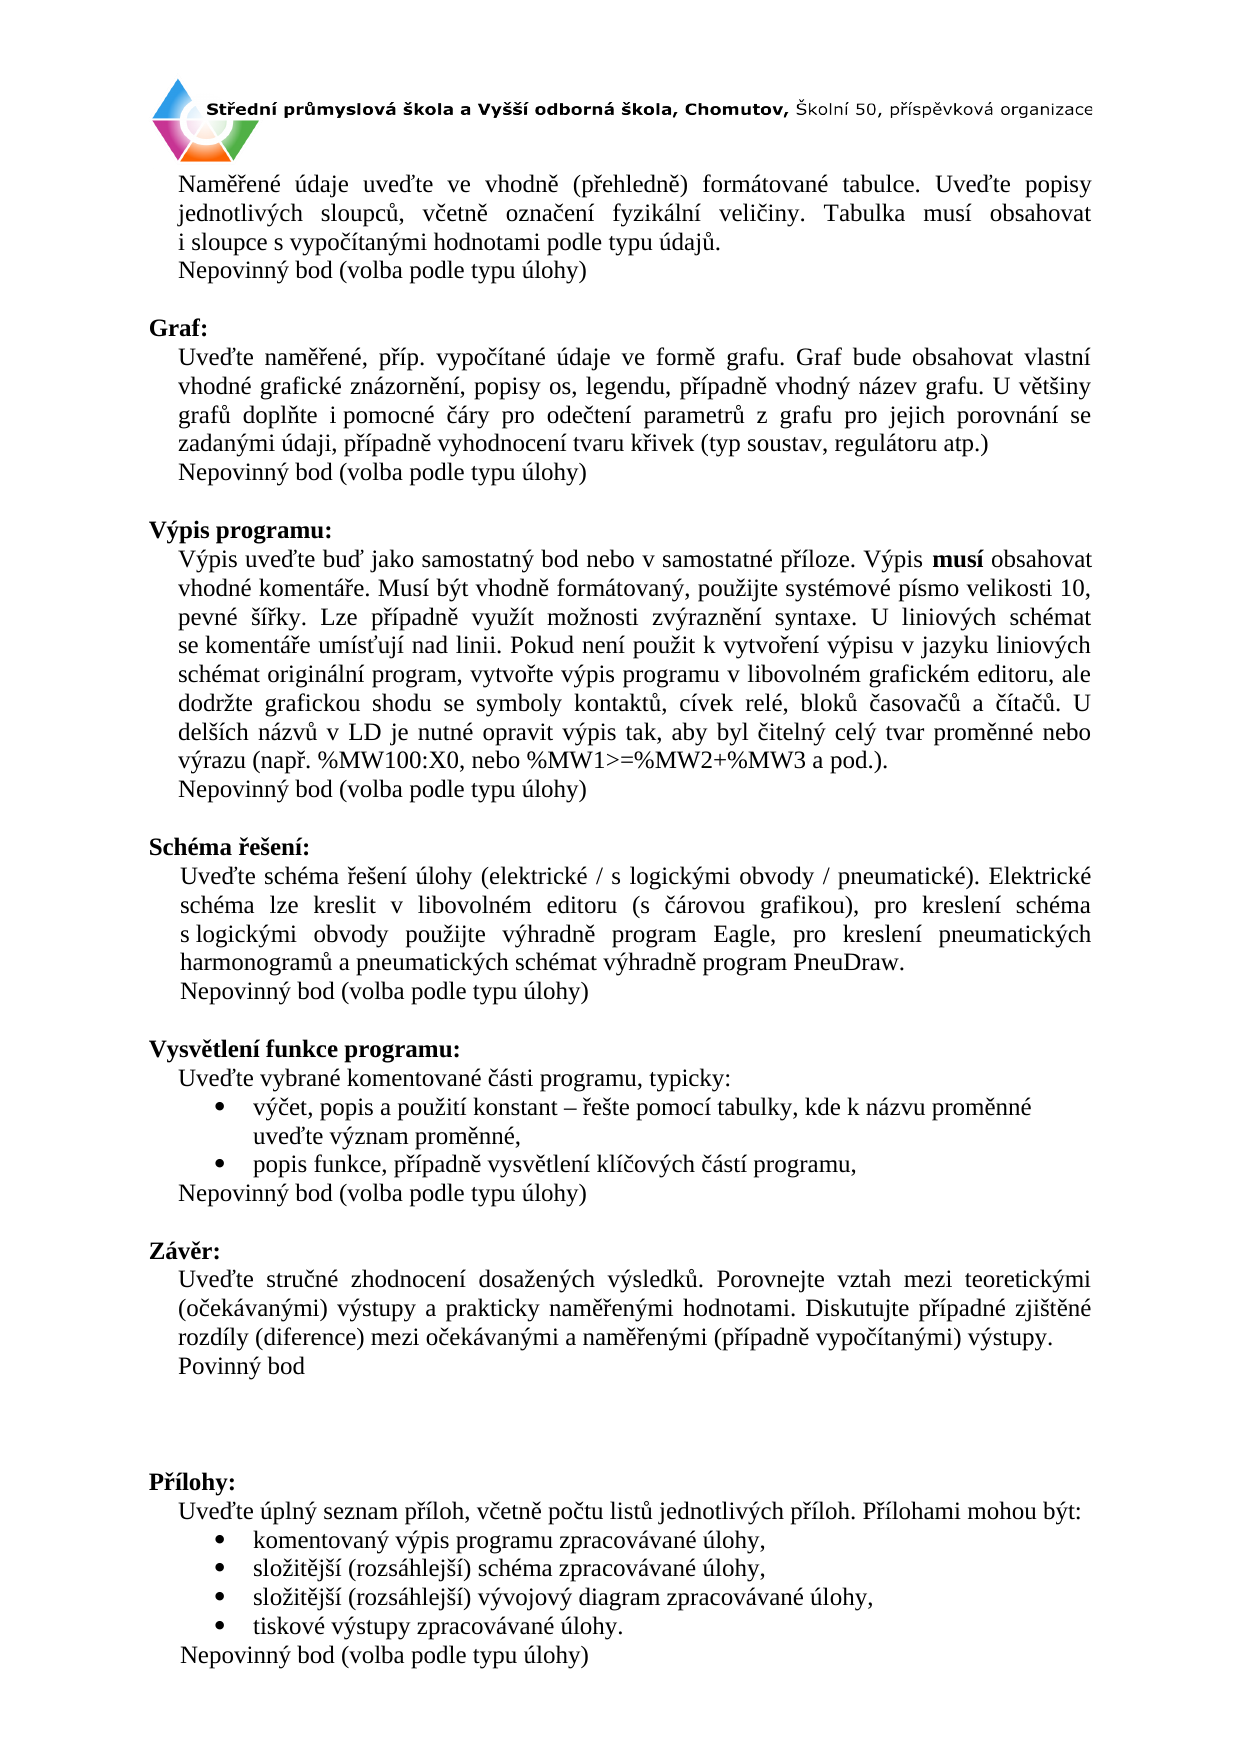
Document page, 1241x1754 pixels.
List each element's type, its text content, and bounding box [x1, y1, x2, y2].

list popis funkce, případně vysvětlení klíčových částí programu, [215, 1149, 1092, 1178]
text Uveďte vybrané komentované části programu, typicky: [178, 1063, 1092, 1092]
list komentovaný výpis programu zpracovávané úlohy, [215, 1525, 1092, 1553]
text Povinný bod [178, 1351, 1092, 1379]
text Nepovinný bod (volba podle typu úlohy) [180, 976, 1092, 1005]
list složitější (rozsáhlejší) vývojový diagram zpracovávané úlohy, [215, 1582, 1092, 1611]
list složitější (rozsáhlejší) schéma zpracovávané úlohy, [215, 1553, 1092, 1582]
text Schéma řešení: [148, 832, 1092, 861]
text Nepovinný bod (volba podle typu úlohy) [178, 457, 1092, 486]
text Přílohy: [148, 1467, 1092, 1496]
text Uveďte schéma řešení úlohy (elektrické / s logickými obvody / pneumatické). Elektrické schéma lze kreslit v libovolném editoru (s čárovou grafikou), pro kreslení schéma s logickými obvody použijte výhradně program Eagle, pro kreslení pneumatických harmonogramů a pneumatických schémat výhradně program PneuDraw. [180, 861, 1092, 976]
text Uveďte úplný seznam příloh, včetně počtu listů jednotlivých příloh. Přílohami mohou být: [178, 1496, 1092, 1525]
text Uveďte stručné zhodnocení dosažených výsledků. Porovnejte vztah mezi teoretickými (očekávanými) výstupy a prakticky naměřenými hodnotami. Diskutujte případné zjištěné rozdíly (diference) mezi očekávanými a naměřenými (případně vypočítanými) výstupy. [178, 1264, 1092, 1351]
text Nepovinný bod (volba podle typu úlohy) [178, 774, 1092, 803]
text Graf: [148, 313, 1092, 342]
text Výpis programu: [148, 516, 1092, 544]
list výčet, popis a použití konstant – řešte pomocí tabulky, kde k názvu proměnné uveďte význam proměnné, [215, 1092, 1092, 1149]
text Nepovinný bod (volba podle typu úlohy) [178, 255, 1092, 284]
list tiskové výstupy zpracovávané úlohy. [215, 1611, 1092, 1640]
text Výpis uveďte buď jako samostatný bod nebo v samostatné příloze. Výpis musí obsahovat vhodné komentáře. Musí být vhodně formátovaný, použijte systémové písmo velikosti 10, pevné šířky. Lze případně využít možnosti zvýraznění syntaxe. U liniových schémat se komentáře umísťují nad linii. Pokud není použit k vytvoření výpisu v jazyku liniových schémat originální program, vytvořte výpis programu v libovolném grafickém editoru, ale dodržte grafickou shodu se symboly kontaktů, cívek relé, bloků časovačů a čítačů. U delších názvů v LD je nutné opravit výpis tak, aby byl čitelný celý tvar proměnné nebo výrazu (např. %MW100:X0, nebo %MW1>=%MW2+%MW3 a pod.). [178, 544, 1092, 774]
text Vysvětlení funkce programu: [148, 1034, 1092, 1063]
text Nepovinný bod (volba podle typu úlohy) [178, 1178, 1092, 1207]
text Naměřené údaje uveďte ve vhodně (přehledně) formátované tabulce. Uveďte popisy jednotlivých sloupců, včetně označení fyzikální veličiny. Tabulka musí obsahovat i sloupce s vypočítanými hodnotami podle typu údajů. [178, 169, 1092, 255]
text Uveďte naměřené, příp. vypočítané údaje ve formě grafu. Graf bude obsahovat vlastní vhodné grafické znázornění, popisy os, legendu, případně vhodný název grafu. U většiny grafů doplňte i pomocné čáry pro odečtení parametrů z grafu pro jejich porovnání se zadanými údaji, případně vyhodnocení tvaru křivek (typ soustav, regulátoru atp.) [178, 342, 1092, 457]
text Závěr: [148, 1236, 1092, 1264]
text Nepovinný bod (volba podle typu úlohy) [180, 1640, 1092, 1668]
